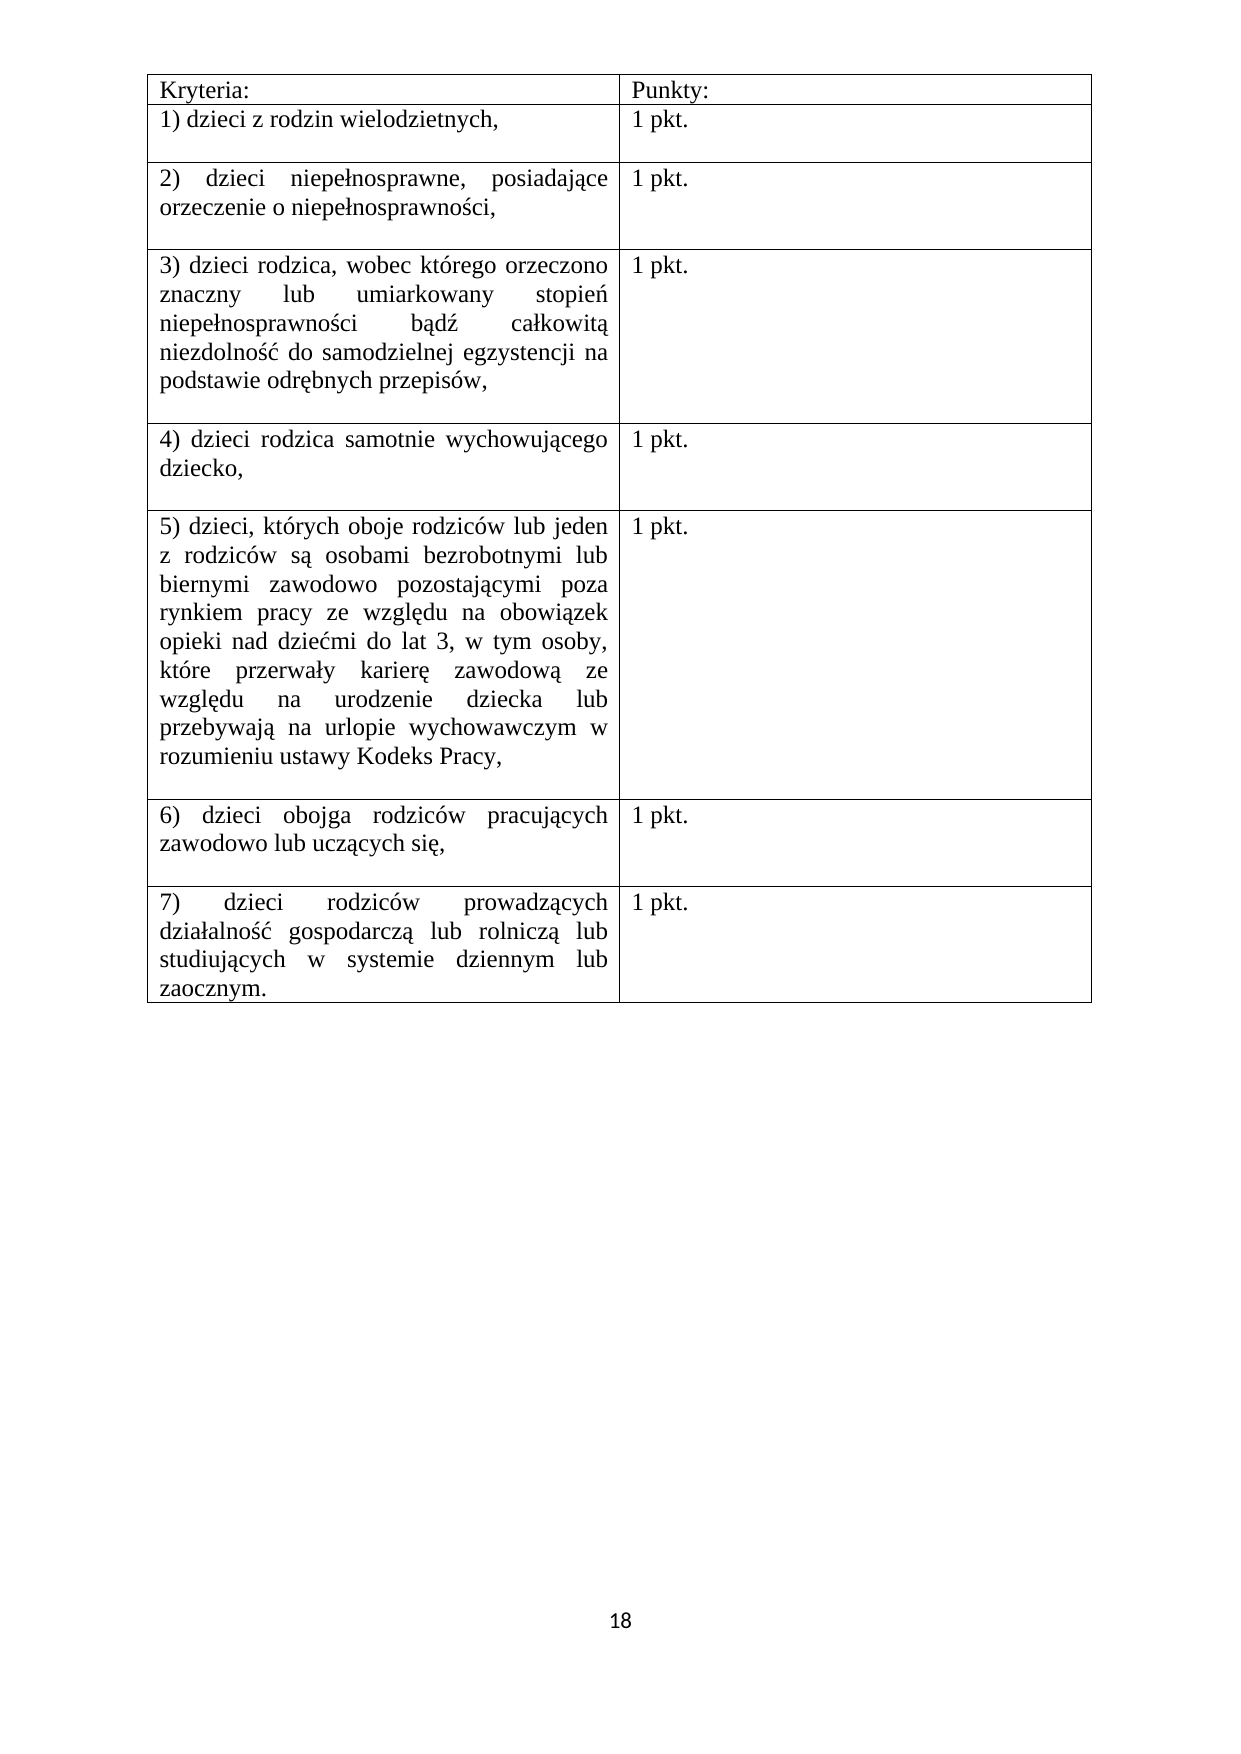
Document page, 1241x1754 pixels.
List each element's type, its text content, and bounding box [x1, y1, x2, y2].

table_cell 5) dzieci, których oboje rodziców lub jeden z rodziców są osobami bezrobotnymi lub biernymi zawodowo pozostającymi poza rynkiem pracy ze względu na obowiązek opieki nad dziećmi do lat 3, w tym osoby, które przerwały karierę zawodową ze względu na urodzenie dziecka lub przebywają na urlopie wychowawczym w rozumieniu ustawy Kodeks Pracy, [148, 511, 619, 799]
table_cell 2) dzieci niepełnosprawne, posiadające orzeczenie o niepełnosprawności, [148, 163, 619, 249]
table_cell 1 pkt. [620, 800, 1091, 886]
table_cell 1 pkt. [620, 250, 1091, 423]
table_cell 1 pkt. [620, 424, 1091, 510]
table_cell 1) dzieci z rodzin wielodzietnych, [148, 105, 619, 162]
table_cell 4) dzieci rodzica samotnie wychowującego dziecko, [148, 424, 619, 510]
table_cell 3) dzieci rodzica, wobec którego orzeczono znaczny lub umiarkowany stopień niepełnosprawności bądź całkowitą niezdolność do samodzielnej egzystencji na podstawie odrębnych przepisów, [148, 250, 619, 423]
table_cell 1 pkt. [620, 163, 1091, 249]
table_cell 1 pkt. [620, 105, 1091, 162]
table_cell 6) dzieci obojga rodziców pracujących zawodowo lub uczących się, [148, 800, 619, 886]
table_header Punkty: [620, 75, 1091, 103]
table_cell 1 pkt. [620, 511, 1091, 799]
table_cell 1 pkt. [620, 887, 1091, 1002]
table_cell 7) dzieci rodziców prowadzących działalność gospodarczą lub rolniczą lub studiujących w systemie dziennym lub zaocznym. [148, 887, 619, 1002]
table_header Kryteria: [148, 75, 619, 103]
